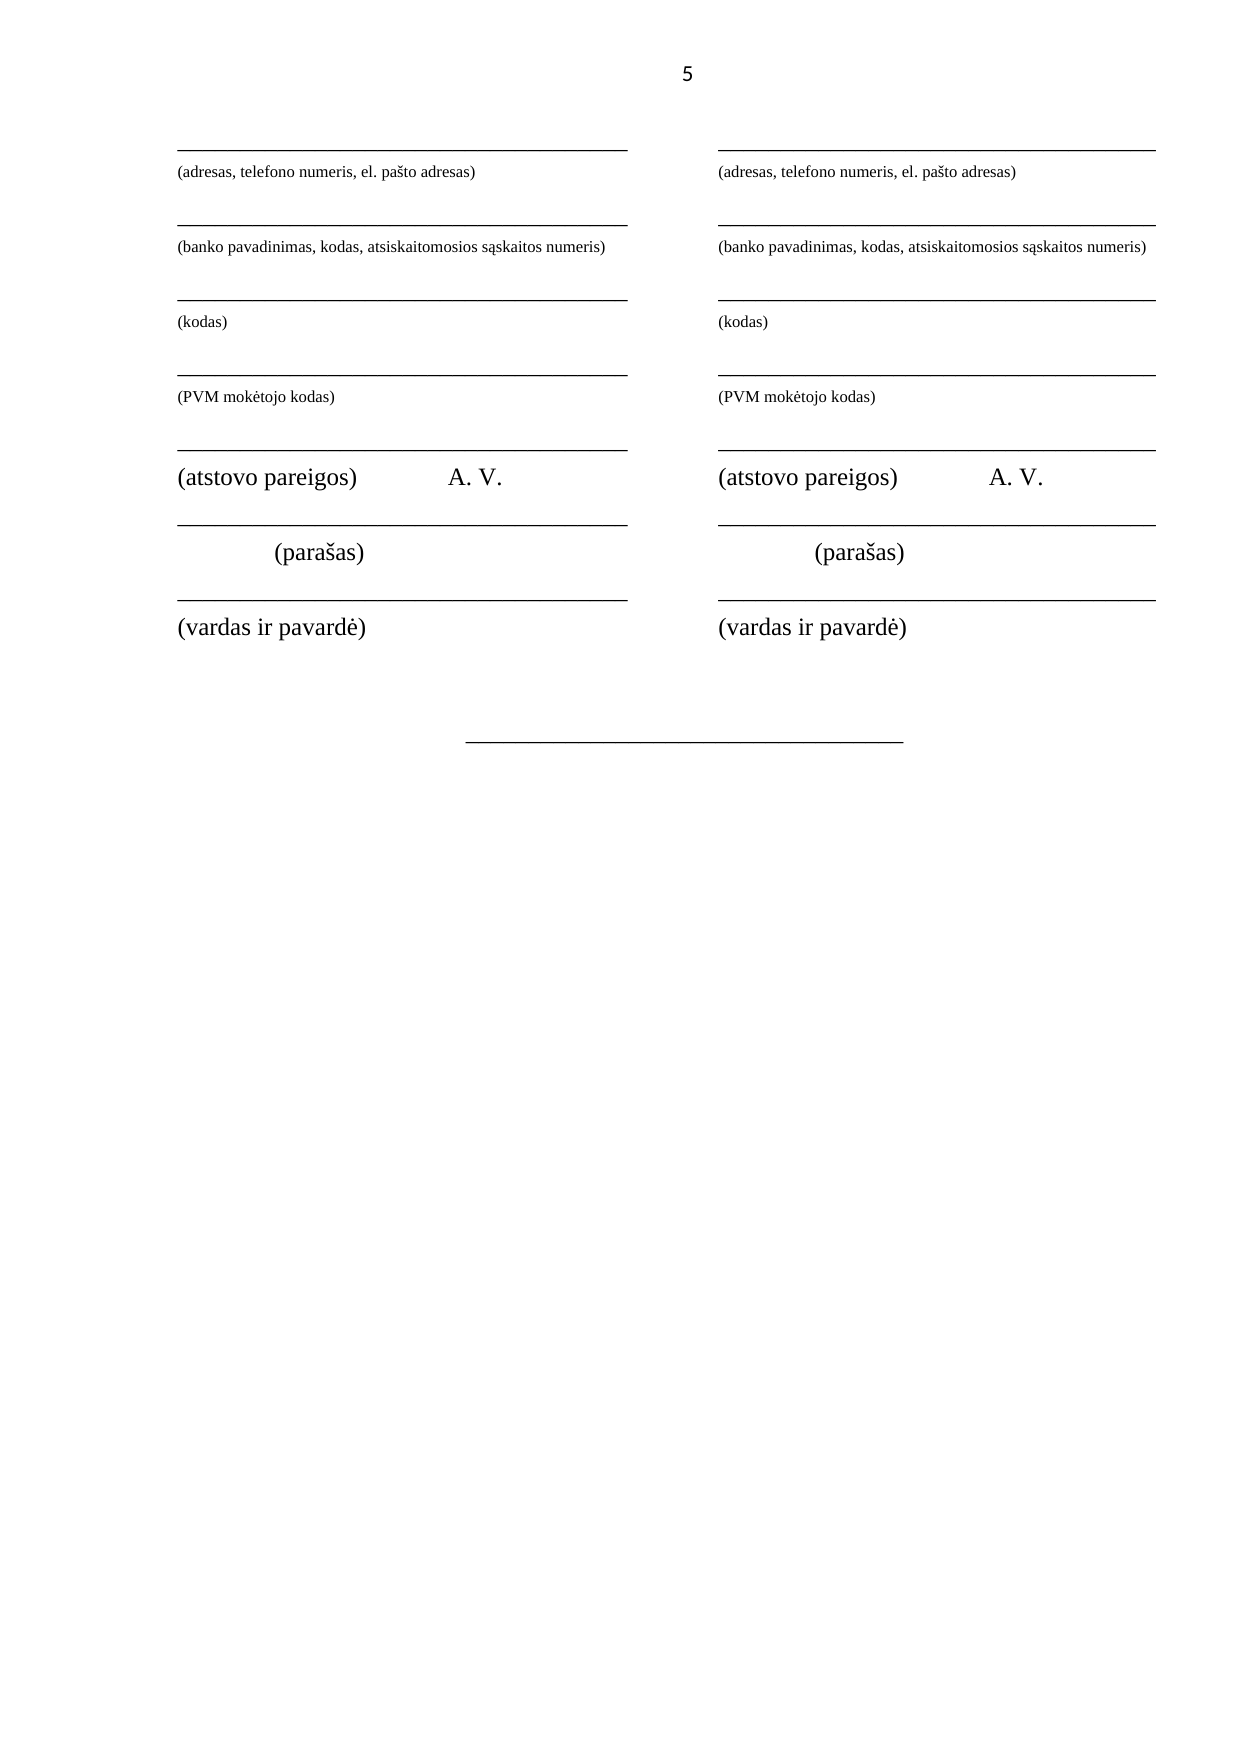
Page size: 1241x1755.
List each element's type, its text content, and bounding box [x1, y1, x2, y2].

text (kodas) (kodas) [177, 306, 1198, 343]
text ____________________________________ ___________________________________ [177, 343, 1198, 381]
text (PVM mokėtojo kodas) (PVM mokėtojo kodas) [177, 381, 1198, 418]
text (banko pavadinimas, kodas, atsiskaitomosios sąskaitos numeris) (banko pavadinimas, kodas, atsiskaitomosios sąskaitos numeris) [177, 231, 1198, 268]
text (parašas) (parašas) [177, 531, 1198, 568]
text ____________________________________ ___________________________________ [177, 493, 1198, 531]
text ___________________________________ [177, 717, 1198, 745]
text ____________________________________ ___________________________________ [177, 193, 1198, 231]
text (atstovo pareigos) A. V. (atstovo pareigos) A. V. [177, 456, 1198, 493]
text ____________________________________ ___________________________________ [177, 418, 1198, 456]
text (vardas ir pavardė) (vardas ir pavardė) [177, 606, 1198, 643]
text ____________________________________ ___________________________________ [177, 568, 1198, 606]
text ____________________________________ ___________________________________ (adresas, telefono numeris, el. pašto adresas) (adresas, telefono numeris, el. pašto adresas) [177, 118, 1198, 193]
text ____________________________________ ___________________________________ [177, 268, 1198, 306]
